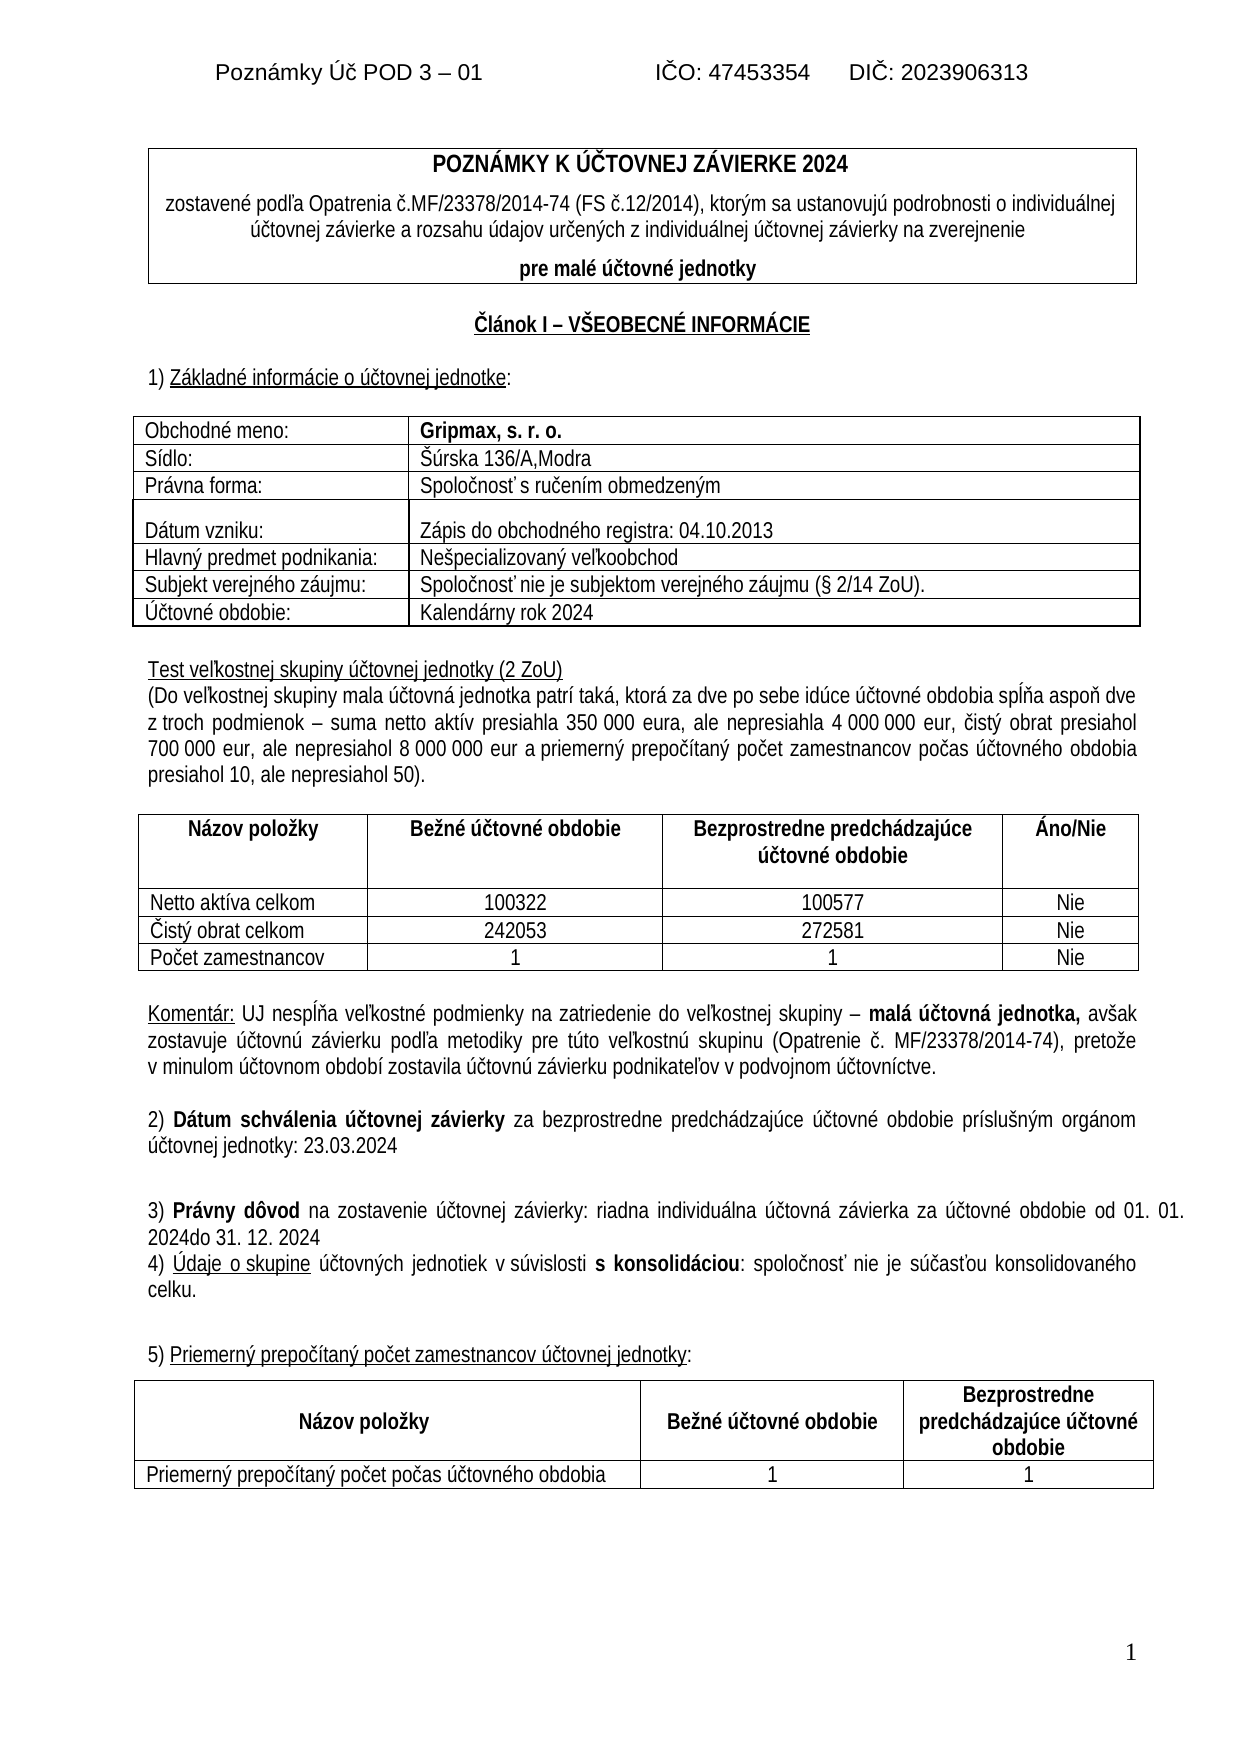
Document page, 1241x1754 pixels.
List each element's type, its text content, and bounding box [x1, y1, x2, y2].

table_header Názov položky [135, 1381, 640, 1460]
table_cell Zápis do obchodného registra: 04.10.2013 [410, 500, 1139, 543]
table_header Gripmax, s. r. o. [409, 417, 1139, 444]
table_cell 242053 [368, 917, 662, 943]
table_cell Subjekt verejného záujmu: [134, 571, 408, 598]
text Test veľkostnej skupiny účtovnej jednotky (2 ZoU) [148, 656, 1181, 682]
text 4) Údaje o skupine účtovných jednotiek v súvislosti s konsolidáciou: spoločnosť nie je súčasťou konsolidovaného celku. [148, 1250, 1137, 1303]
text (Do veľkostnej skupiny mala účtovná jednotka patrí taká, ktorá za dve po sebe idúce účtovné obdobia spĺňa aspoň dve z troch podmienok – suma netto aktív presiahla 350 000 eura, ale nepresiahla 4 000 000 eur, čistý obrat presiahol 700 000 eur, ale nepresiahol 8 000 000 eur a priemerný prepočítaný počet zamestnancov počas účtovného obdobia presiahol 10, ale nepresiahol 50). [148, 682, 1137, 788]
text POZNÁMKY K ÚČTOVNEJ ZÁVIERKE 2024 [149, 149, 1136, 177]
text 1) Základné informácie o účtovnej jednotke: [148, 363, 1137, 390]
text pre malé účtovné jednotky [149, 254, 1136, 283]
table_header Obchodné meno: [134, 417, 408, 444]
table_cell Právna forma: [134, 472, 408, 498]
table_header Názov položky [139, 815, 367, 888]
text 5) Priemerný prepočítaný počet zamestnancov účtovnej jednotky: [148, 1341, 1137, 1368]
table_cell Spoločnosť s ručením obmedzeným [409, 472, 1139, 498]
table_cell 1 [663, 944, 1002, 970]
table_cell 1 [904, 1461, 1153, 1488]
table_cell Nie [1003, 917, 1138, 943]
table_cell 1 [641, 1461, 903, 1488]
table_cell Priemerný prepočítaný počet počas účtovného obdobia [135, 1461, 640, 1488]
table_cell Nie [1003, 889, 1138, 916]
table_cell Netto aktíva celkom [139, 889, 367, 916]
table_header Bežné účtovné obdobie [641, 1381, 903, 1460]
text 3) Právny dôvod na zostavenie účtovnej závierky: riadna individuálna účtovná závierka za účtovné obdobie od 01. 01. 2024do 31. 12. 2024 [148, 1197, 1186, 1250]
table_cell 100322 [368, 889, 662, 916]
table_cell Hlavný predmet podnikania: [134, 544, 408, 570]
table_cell Nie [1003, 944, 1138, 970]
table_cell 1 [368, 944, 662, 970]
table_cell Čistý obrat celkom [139, 917, 367, 943]
table_header Bežné účtovné obdobie [368, 815, 662, 888]
text zostavené podľa Opatrenia č.MF/23378/2014-74 (FS č.12/2014), ktorým sa ustanovujú podrobnosti o individuálnej účtovnej závierke a rozsahu údajov určených z individuálnej účtovnej závierky na zverejnenie [149, 189, 1136, 242]
table_cell Účtovné obdobie: [134, 599, 408, 625]
table_header Áno/Nie [1003, 815, 1138, 888]
table_cell Spoločnosť nie je subjektom verejného záujmu (§ 2/14 ZoU). [410, 571, 1139, 598]
table_cell Kalendárny rok 2024 [410, 599, 1139, 625]
table_cell Šúrska 136/A,Modra [409, 445, 1139, 471]
text 2) Dátum schválenia účtovnej závierky za bezprostredne predchádzajúce účtovné obdobie príslušným orgánom účtovnej jednotky: 23.03.2024 [148, 1106, 1137, 1158]
table_cell Počet zamestnancov [139, 944, 367, 970]
table_header Bezprostredne predchádzajúce účtovné obdobie [904, 1381, 1153, 1460]
table_cell 272581 [663, 917, 1002, 943]
table_cell Dátum vzniku: [134, 500, 408, 543]
text Článok I – VŠEOBECNÉ INFORMÁCIE [148, 311, 1137, 337]
table_header Bezprostredne predchádzajúce účtovné obdobie [663, 815, 1002, 888]
table_cell Nešpecializovaný veľkoobchod [410, 544, 1139, 570]
text Komentár: UJ nespĺňa veľkostné podmienky na zatriedenie do veľkostnej skupiny – malá účtovná jednotka, avšak zostavuje účtovnú závierku podľa metodiky pre túto veľkostnú skupinu (Opatrenie č. MF/23378/2014-74), pretože v minulom účtovnom období zostavila účtovnú závierku podnikateľov v podvojnom účtovníctve. [148, 1000, 1137, 1079]
table_cell Sídlo: [134, 445, 408, 471]
table_cell 100577 [663, 889, 1002, 916]
